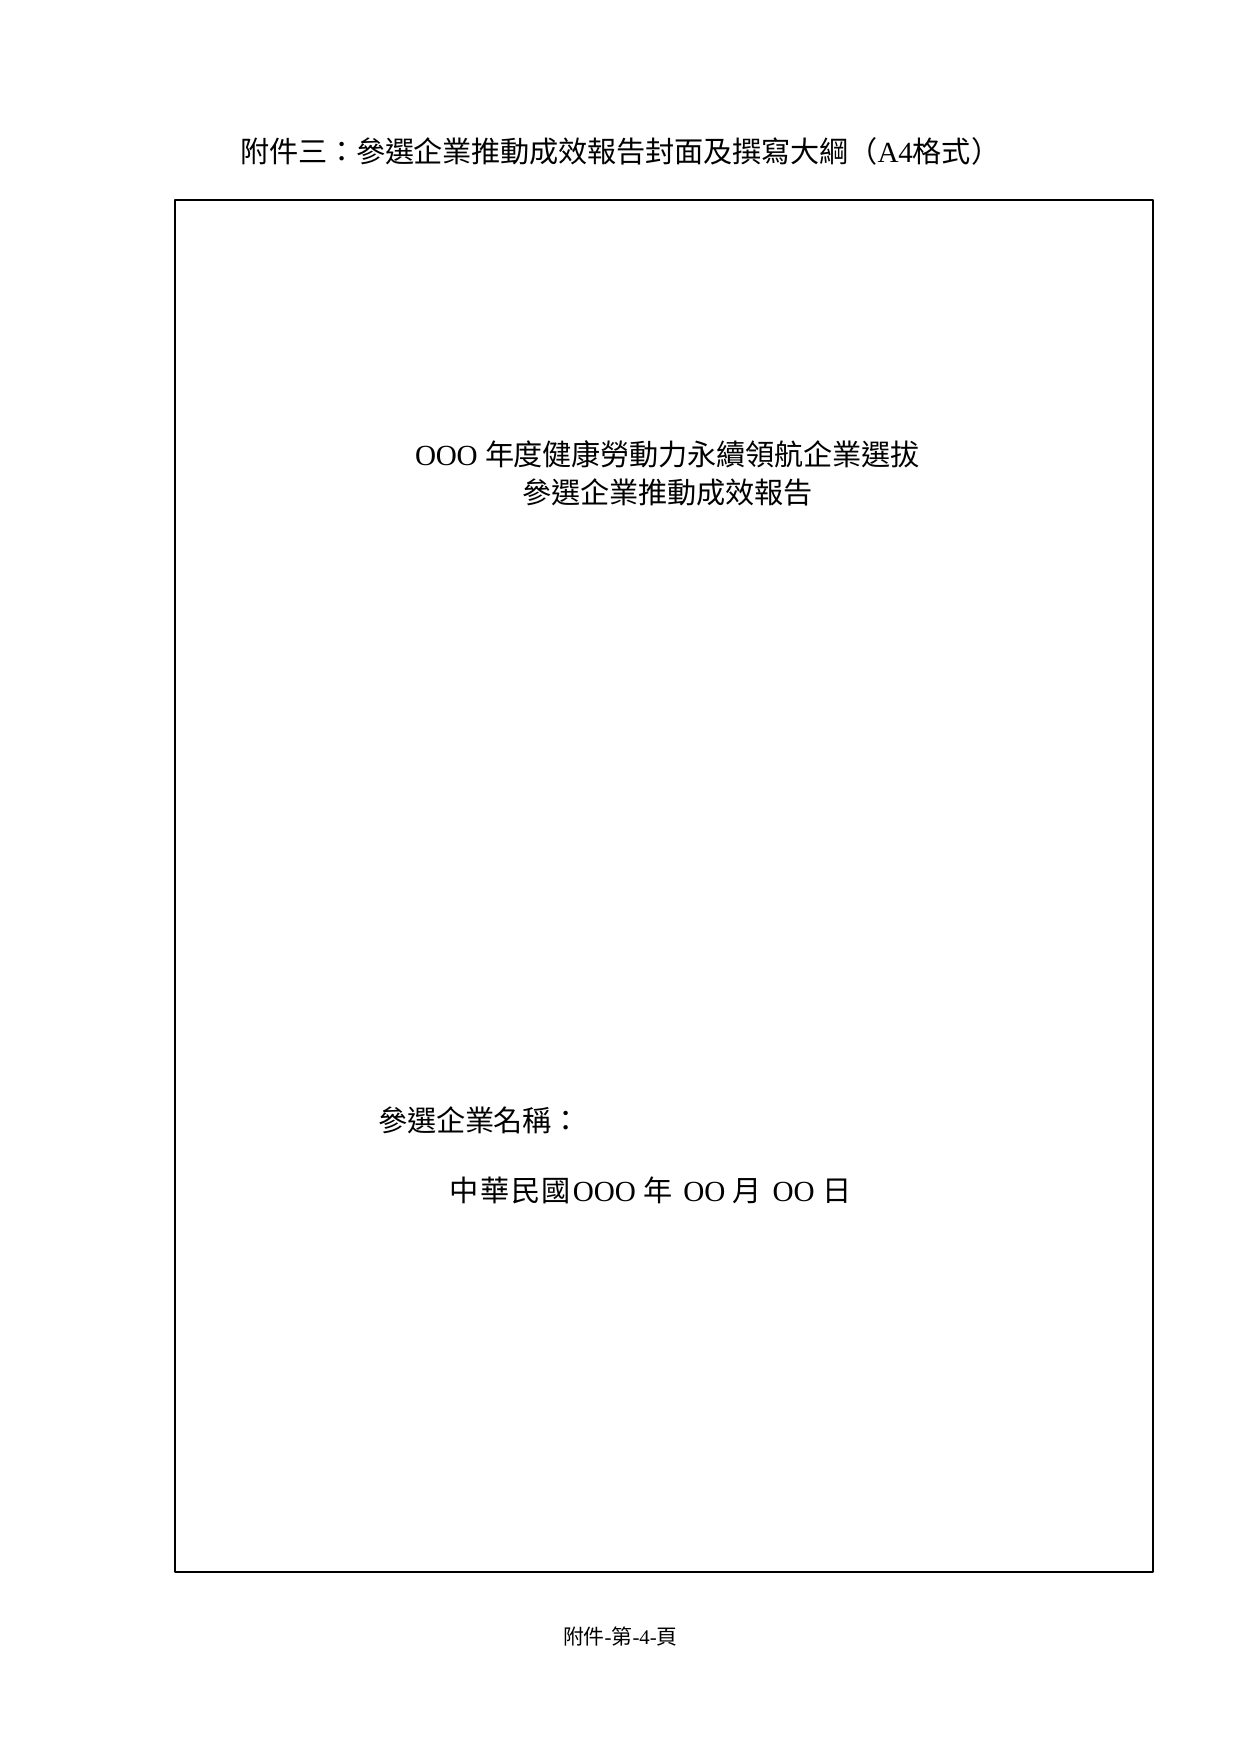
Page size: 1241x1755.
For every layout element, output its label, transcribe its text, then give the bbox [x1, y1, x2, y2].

text 參選企業名稱： [379, 1097, 1152, 1139]
text [159, 1168, 174, 1210]
text 附件三：參選企業推動成效報告封面及撰寫大綱（A4格式） [98, 128, 1143, 171]
text 中華民國OOO 年 OO 月 OO 日 [176, 1168, 1142, 1210]
text [1154, 1097, 1163, 1139]
text OOO 年度健康勞動力永續領航企業選拔參選企業推動成效報告 [415, 434, 921, 512]
